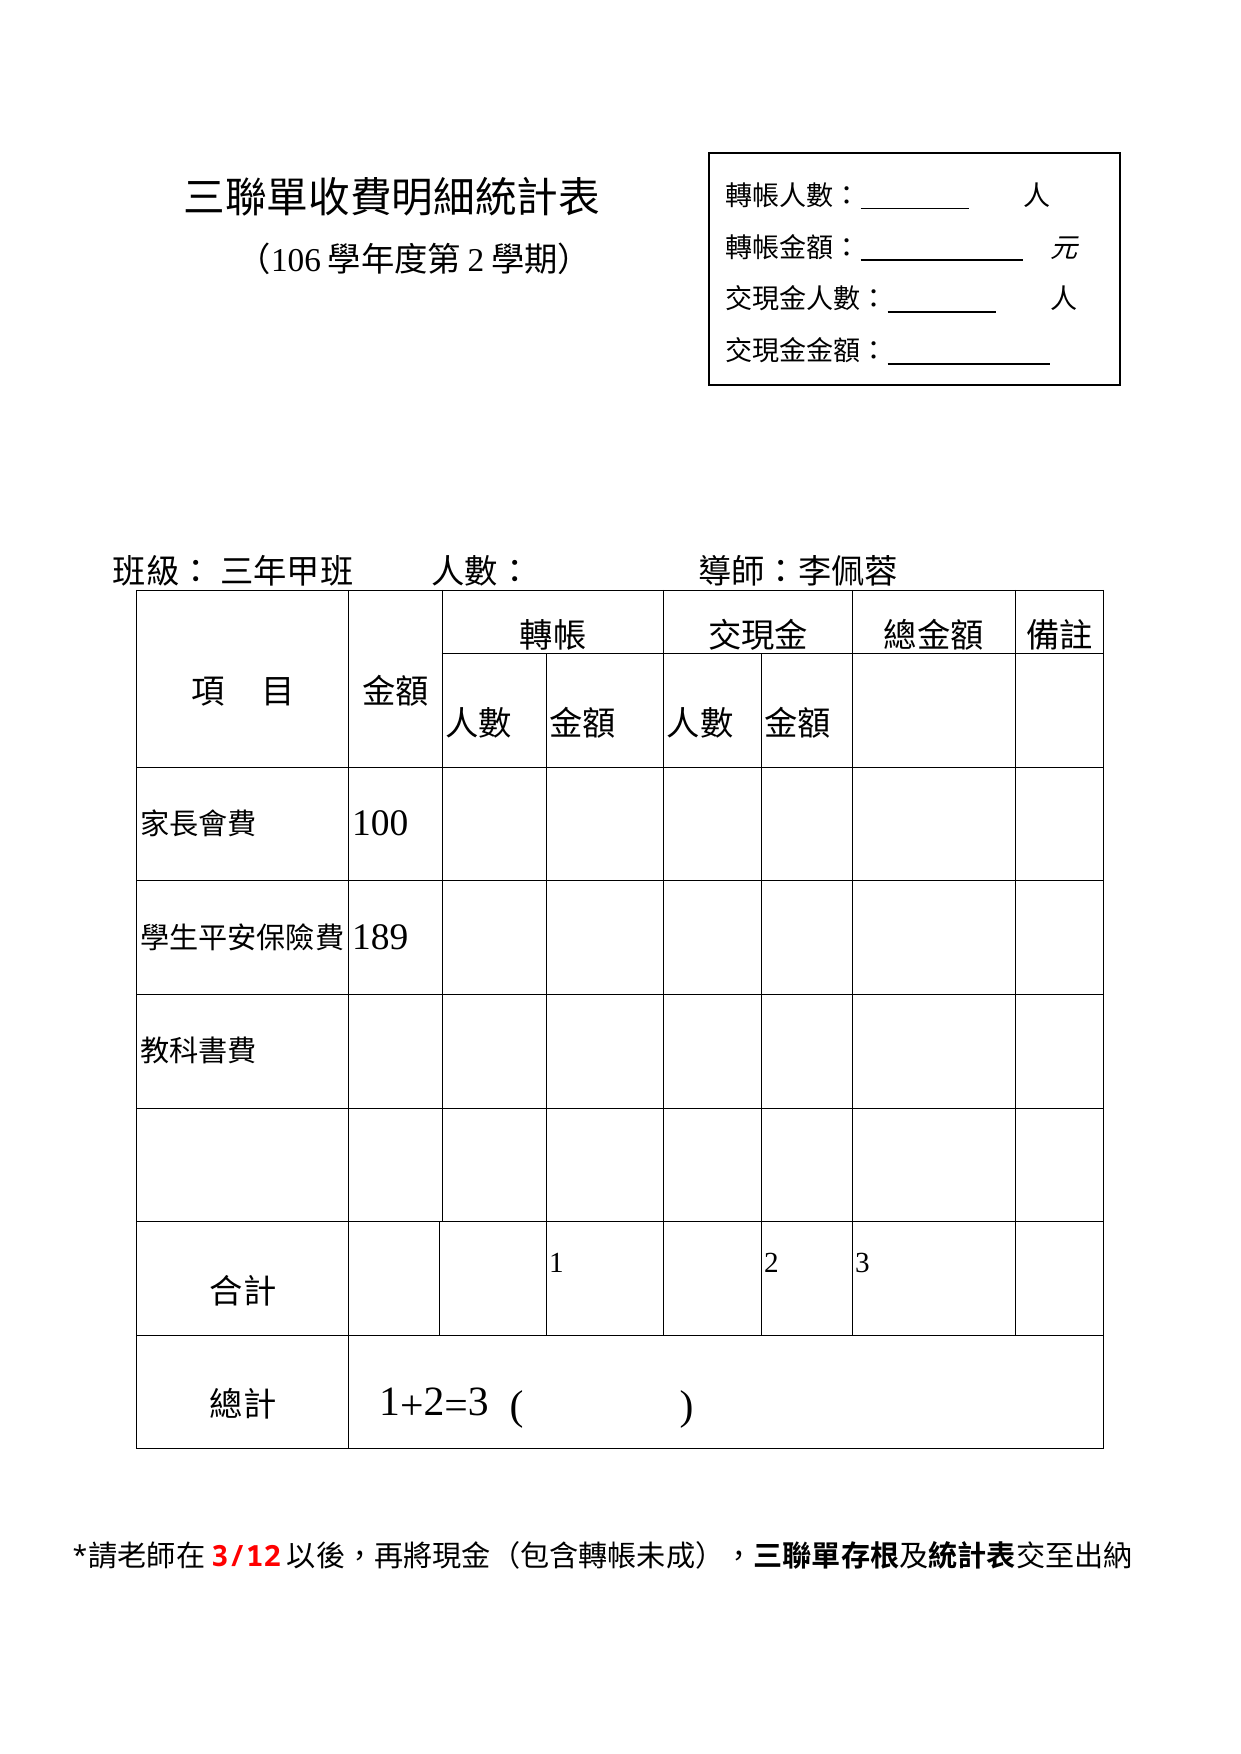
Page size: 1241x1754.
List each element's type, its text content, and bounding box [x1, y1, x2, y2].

table_cell [1016, 1109, 1103, 1221]
table_cell 人數 [664, 654, 761, 767]
table_cell [762, 768, 852, 880]
table_cell [1016, 768, 1103, 880]
table_cell 家長會費 [137, 768, 348, 880]
table_cell [664, 881, 761, 994]
table_cell [547, 1109, 663, 1221]
table_header 轉帳 [443, 591, 663, 653]
table_header 總金額 [853, 591, 1015, 653]
table_cell [1016, 995, 1103, 1107]
text 轉帳人數： 人 [725, 174, 1104, 213]
table_cell [547, 768, 663, 880]
table_cell [349, 1222, 439, 1334]
text 三聯單收費明細統計表 [71, 152, 708, 215]
table_cell [1016, 1222, 1103, 1334]
text 班級： 三年甲班 人數： 導師：李佩蓉 [71, 527, 1169, 590]
table_cell 合計 [137, 1222, 348, 1334]
text 轉帳金額： 元 [725, 226, 1104, 265]
table_cell [853, 995, 1015, 1107]
table_cell 1+2=3 ( ) [349, 1336, 1103, 1448]
table_cell 2 [762, 1222, 852, 1334]
table_cell [762, 881, 852, 994]
text [1121, 215, 1169, 277]
table_cell [853, 881, 1015, 994]
table_header 交現金 [664, 591, 852, 653]
text 交現金人數： 人 [725, 277, 1104, 317]
table_cell [443, 768, 546, 880]
table_cell 189 [349, 881, 442, 994]
table_cell [443, 1109, 546, 1221]
table_cell [1016, 654, 1103, 767]
table_cell [443, 881, 546, 994]
table_cell [349, 1109, 442, 1221]
table_cell 學生平安保險費 [137, 881, 348, 994]
text （106學年度第2學期） [71, 215, 708, 277]
text *請老師在3/12以後，再將現金（包含轉帳未成），三聯單存根及統計表交至出納 [71, 1512, 1169, 1574]
table_header 備註 [1016, 591, 1103, 653]
text [710, 154, 1119, 384]
table_cell 3 [853, 1222, 1015, 1334]
text 交現金金額： 元 [725, 329, 1104, 377]
table_cell [349, 995, 442, 1107]
table_cell [664, 1222, 761, 1334]
table_cell [762, 995, 852, 1107]
table_cell 人數 [443, 654, 546, 767]
table_header 項 目 [137, 591, 348, 767]
table_cell [443, 995, 546, 1107]
table_cell [664, 995, 761, 1107]
table_cell 總計 [137, 1336, 348, 1448]
table_cell [853, 654, 1015, 767]
table_cell [137, 1109, 348, 1221]
table_cell 100 [349, 768, 442, 880]
table_cell [1016, 881, 1103, 994]
table_cell 金額 [547, 654, 663, 767]
table_cell [664, 1109, 761, 1221]
table_cell [762, 1109, 852, 1221]
text [1121, 152, 1169, 215]
table_cell 金額 [762, 654, 852, 767]
table_cell [547, 995, 663, 1107]
table_cell [440, 1222, 546, 1334]
table_cell 1 [547, 1222, 663, 1334]
table_cell [547, 881, 663, 994]
table_cell [664, 768, 761, 880]
table_cell 教科書費 [137, 995, 348, 1107]
table_cell [853, 1109, 1015, 1221]
table_header 金額 [349, 591, 442, 767]
table_cell [853, 768, 1015, 880]
